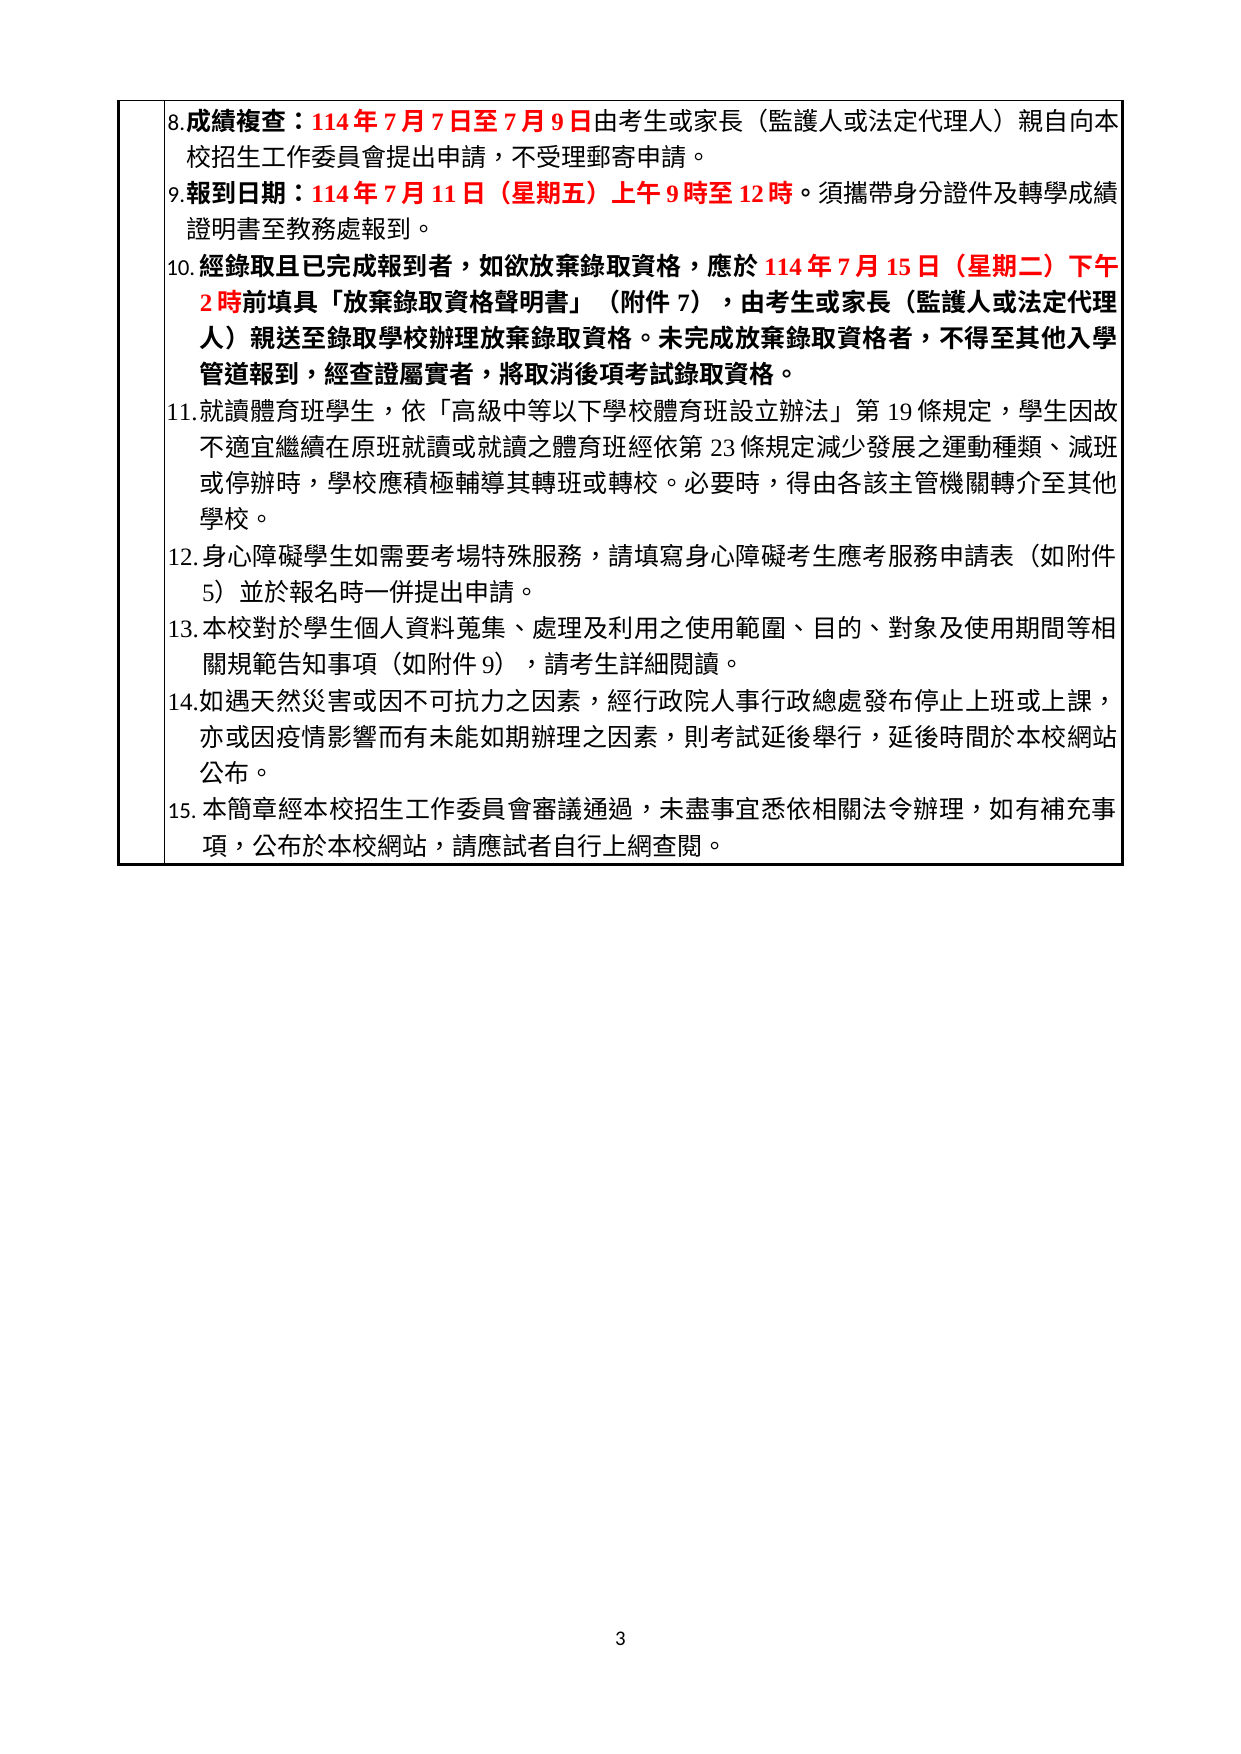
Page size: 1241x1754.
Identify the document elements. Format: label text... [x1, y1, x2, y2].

table_cell 報名時間：114年6月30日（星期一）至7月1日（星期二），每日09:00-12:00。 報名地點：本校體育組(迎曦樓2樓)。 有意報名同學，請先至本校首頁公告（網址https://www.ccsh.tp.edu.tw/）列印簡章資料填寫後至本校報名，並繳驗以下資料： 報名表（正本）（附件1）。需自備2吋大頭照2張，照片背面填寫姓名，貼於報名表及報名表下方准考證上。 新式戶口名簿或戶籍謄本影本3個月內有效期限（正本驗畢後歸還）。 學歷證件：在學證明或學生證(須具備當學期註冊章）。 參賽成績證明影本（正本驗畢後歸還）。 家長同意書（附件2）。 健康聲明切結書（附件3）。 報考切結書（附件4）。 回郵信封乙個（寄發成績單，請貼足28元以上掛號郵票，並填妥收件人及收件 地址，未附信封及郵資者不予寄送） 報名費用： 報名學生每人繳交報名作業費：新臺幣700元（含報名費及術科測驗費）。 低收入戶子女或其直系血親尊親屬支領失業給付者，免收各項報名費用，但須隨報名資料檢附下列相關證明文件（其有效日期以涵蓋報名日期為準）： 低收入戶子女：應檢附鄉（鎮、市、區）公所核發之低收入戶證明正本（如為影本，須由核發單位加註「與正本相符」）。 直系血親尊親屬支領失業給付者：應檢附公立就業服務機構核發之失業【再】認定、失業給付申請書暨給付收據及戶口名簿影本。 中低收入戶子女，報名作業費減為新臺幣280元整，報名時應檢附鄉(鎮、市、區)公所核發之中低收入戶證明文件正本及戶口名簿影本。 測驗時間：114年7月2日（星期三）上午9時整。 參加運動測驗時，應著運動服裝。患有氣喘、心臟血管疾病、癲癇症或重大疾病等不適劇烈運動者，不宜參加體育班甄選。 放榜日期：114年7月4日（星期五）。 成績複查：114年7月7日至7月9日由考生或家長（監護人或法定代理人）親自向本校招生工作委員會提出申請，不受理郵寄申請。 報到日期：114年7月11日（星期五）上午9時至12時。須攜帶身分證件及轉學成績證明書至教務處報到。 經錄取且已完成報到者，如欲放棄錄取資格，應於114年7月15日（星期二）下午2時前填具「放棄錄取資格聲明書」（附件7），由考生或家長（監護人或法定代理人）親送至錄取學校辦理放棄錄取資格。未完成放棄錄取資格者，不得至其他入學管道報到，經查證屬實者，將取消後項考試錄取資格。 就讀體育班學生，依「高級中等以下學校體育班設立辦法」第19條規定，學生因故不適宜繼續在原班就讀或就讀之體育班經依第23條規定減少發展之運動種類、減班或停辦時，學校應積極輔導其轉班或轉校。必要時，得由各該主管機關轉介至其他學校。 身心障礙學生如需要考場特殊服務，請填寫身心障礙考生應考服務申請表（如附件5）並於報名時一併提出申請。 本校對於學生個人資料蒐集、處理及利用之使用範圍、目的、對象及使用期間等相關規範告知事項（如附件9），請考生詳細閱讀。 如遇天然災害或因不可抗力之因素，經行政院人事行政總處發布停止上班或上課，亦或因疫情影響而有未能如期辦理之因素，則考試延後舉行，延後時間於本校網站公布。 本簡章經本校招生工作委員會審議通過，未盡事宜悉依相關法令辦理，如有補充事項，公布於本校網站，請應試者自行上網查閱。 [165, 101, 1121, 862]
table_cell [120, 101, 164, 862]
